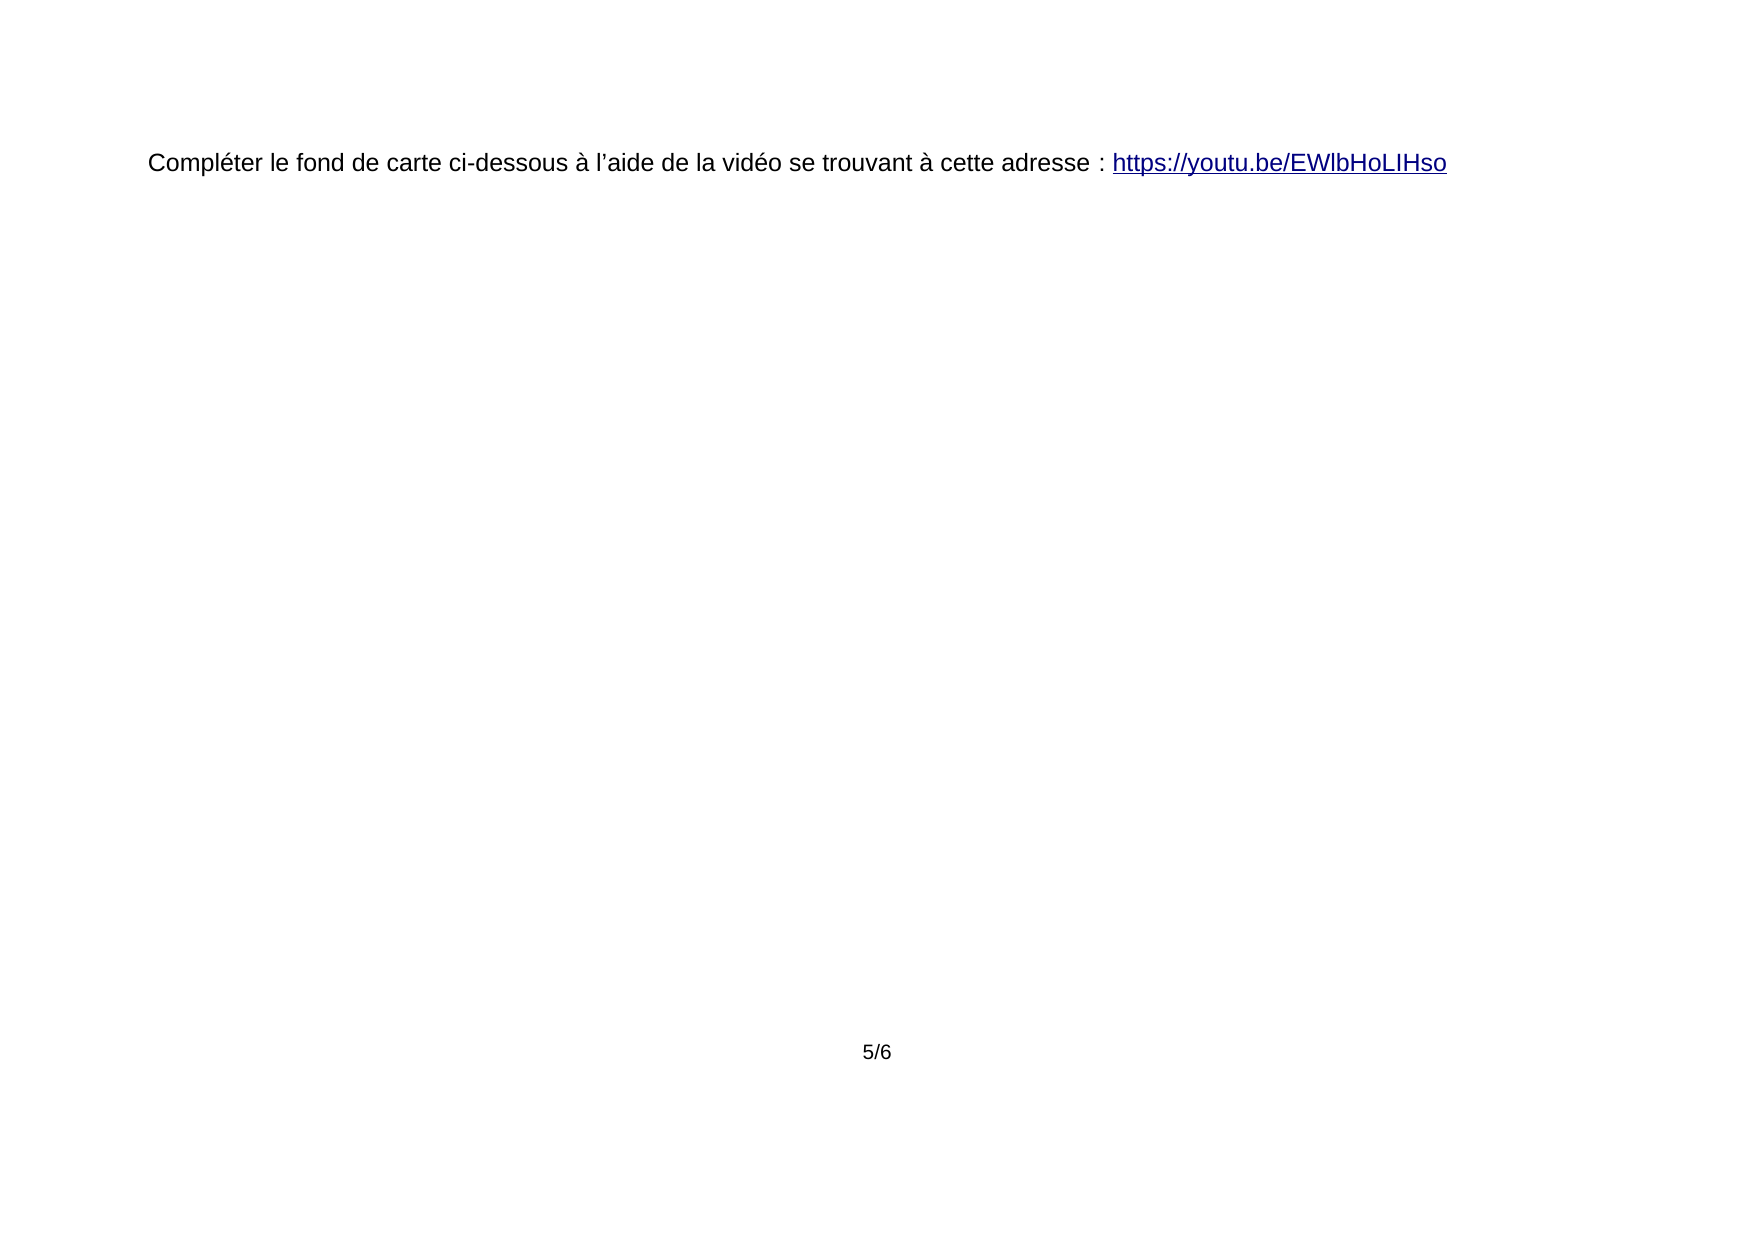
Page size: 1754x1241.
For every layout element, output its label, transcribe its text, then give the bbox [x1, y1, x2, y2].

text Compléter le fond de carte ci-dessous à l’aide de la vidéo se trouvant à cette adresse : https://youtu.be/EWlbHoLIHso [148, 148, 1606, 176]
